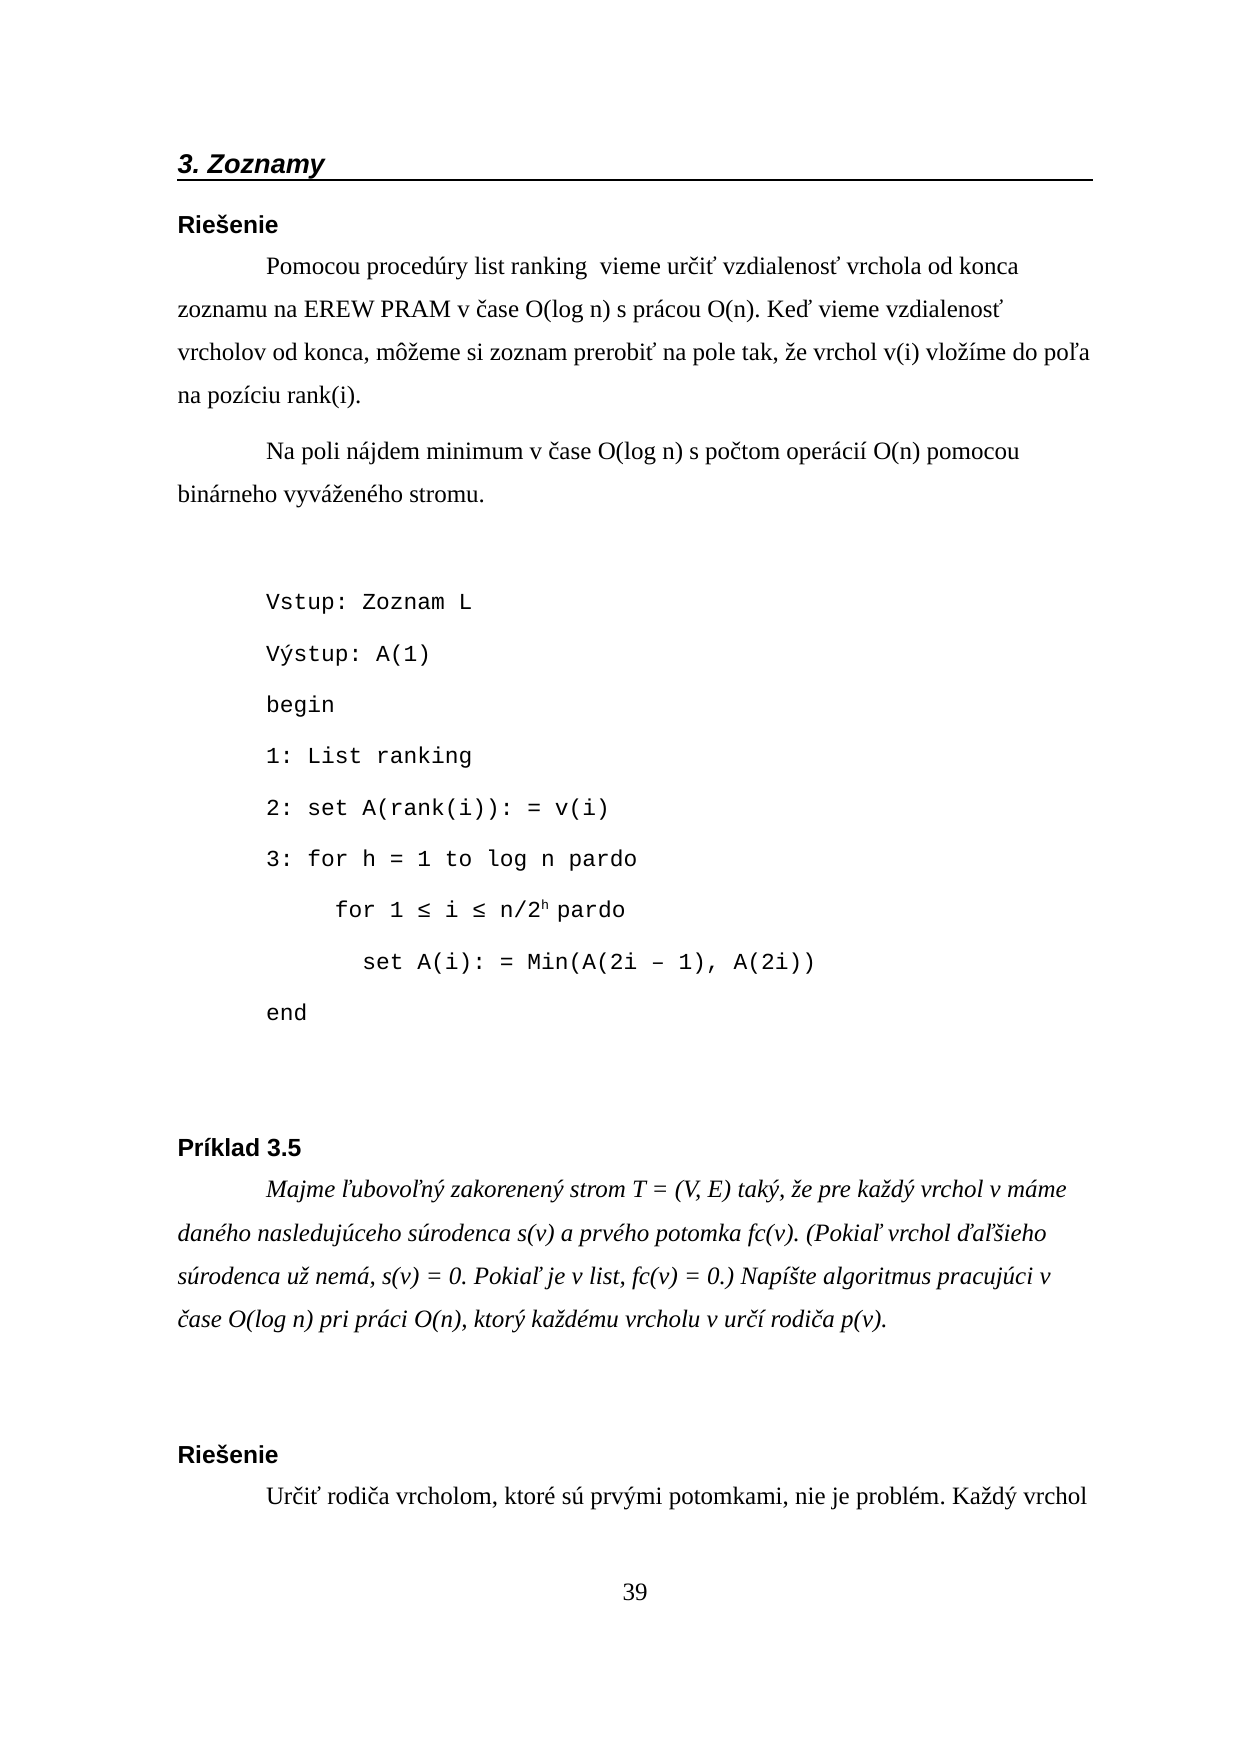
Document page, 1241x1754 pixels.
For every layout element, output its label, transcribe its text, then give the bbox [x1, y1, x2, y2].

text Majme ľubovoľný zakorenený strom T = (V, E) taký, že pre každý vrchol v máme daného nasledujúceho súrodenca s(v) a prvého potomka fc(v). (Pokiaľ vrchol ďaľšieho súrodenca už nemá, s(v) = 0. Pokiaľ je v list, fc(v) = 0.) Napíšte algoritmus pracujúci v čase O(log n) pri práci O(n), ktorý každému vrcholu v určí rodiča p(v). [177, 1174, 1093, 1333]
text Výstup: A(1) [177, 642, 1093, 668]
text 1: List ranking [266, 745, 1093, 771]
text for 1 ≤ i ≤ n/2h pardo [266, 899, 1093, 925]
text Určiť rodiča vrcholom, ktoré sú prvými potomkami, nie je problém. Každý vrchol [177, 1481, 1093, 1510]
text Na poli nájdem minimum v čase O(log n) s počtom operácií O(n) pomocou binárneho vyváženého stromu. [177, 436, 1093, 508]
text begin [177, 693, 1093, 719]
subtitle Príklad 3.5 [177, 1133, 1093, 1162]
text Vstup: Zoznam L [177, 591, 1093, 617]
text set A(i): = Min(A(2i – 1), A(2i)) [266, 950, 1093, 976]
text end [266, 1001, 1093, 1027]
text 2: set A(rank(i)): = v(i) [266, 796, 1093, 822]
subtitle Riešenie [177, 1440, 1093, 1468]
subtitle Riešenie [177, 210, 1093, 239]
text Pomocou procedúry list ranking vieme určiť vzdialenosť vrchola od konca zoznamu na EREW PRAM v čase O(log n) s prácou O(n). Keď vieme vzdialenosť vrcholov od konca, môžeme si zoznam prerobiť na pole tak, že vrchol v(i) vložíme do poľa na pozíciu rank(i). [177, 251, 1093, 409]
text 3: for h = 1 to log n pardo [266, 847, 1093, 873]
